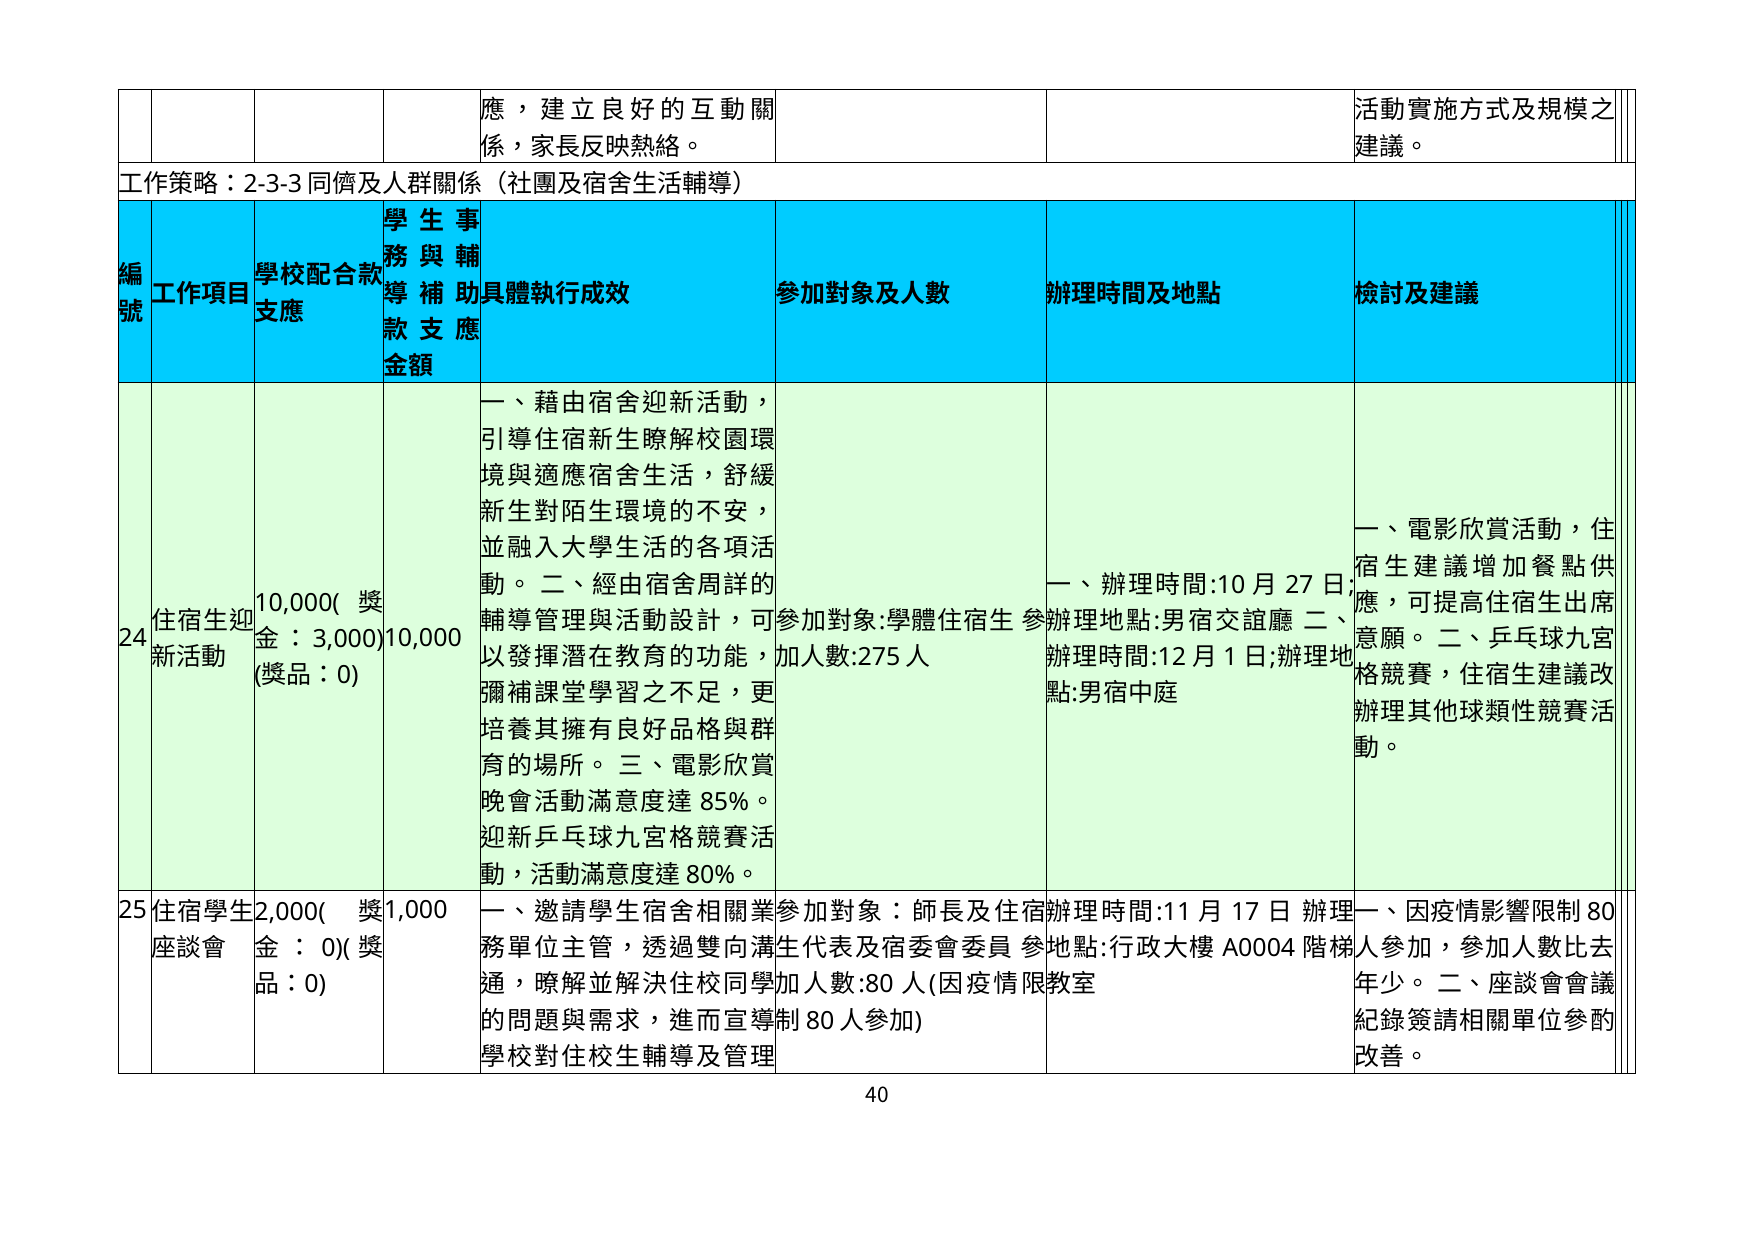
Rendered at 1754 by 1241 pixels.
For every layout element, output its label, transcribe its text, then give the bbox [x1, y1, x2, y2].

table_cell [1622, 383, 1627, 890]
table_cell [1622, 90, 1627, 162]
table_cell [1628, 90, 1635, 162]
table_cell [776, 90, 1046, 162]
table_cell 活動實施方式及規模之建議。 [1355, 90, 1615, 162]
table_cell 工作策略：2-3-3同儕及人群關係（社團及宿舍生活輔導） [119, 163, 1635, 199]
table_cell 辦理時間及地點 [1047, 201, 1354, 382]
table_cell 具體執行成效 [481, 201, 775, 382]
table_cell [1628, 891, 1635, 1073]
table_cell 一、藉由宿舍迎新活動，引導住宿新生瞭解校園環境與適應宿舍生活，舒緩新生對陌生環境的不安，並融入大學生活的各項活動。 二、經由宿舍周詳的輔導管理與活動設計，可以發揮潛在教育的功能，彌補課堂學習之不足，更培養其擁有良好品格與群育的場所。 三、電影欣賞晚會活動滿意度達85%。迎新乒乓球九宮格競賽活動，活動滿意度達80%。 [481, 383, 775, 890]
table_cell [1628, 201, 1635, 382]
table_cell 25 [119, 891, 151, 1073]
table_cell [1622, 201, 1627, 382]
table_cell 辦理時間:11月17日 辦理地點:行政大樓A0004階梯教室 [1047, 891, 1354, 1073]
table_cell 一、邀請學生宿舍相關業務單位主管，透過雙向溝通，暸解並解決住校同學的問題與需求，進而宣導學校對住校生輔導及管理 [481, 891, 775, 1073]
table_cell [1616, 383, 1621, 890]
table_cell [1622, 891, 1627, 1073]
table_cell [119, 90, 151, 162]
table_cell [1616, 90, 1621, 162]
table_cell 參加對象:學體住宿生 參加人數:275人 [776, 383, 1046, 890]
table_cell [1616, 201, 1621, 382]
table_cell [384, 90, 480, 162]
table_cell 編號 [119, 201, 151, 382]
table_cell 住宿學生座談會 [152, 891, 254, 1073]
table_cell 工作項目 [152, 201, 254, 382]
table_cell 1,000 [384, 891, 480, 1073]
table_cell 檢討及建議 [1355, 201, 1615, 382]
table_cell 一、辦理時間:10月27日;辦理地點:男宿交誼廳 二、辦理時間:12月1日;辦理地點:男宿中庭 [1047, 383, 1354, 890]
table_cell [152, 90, 254, 162]
table_cell [255, 90, 383, 162]
table_cell 一、電影欣賞活動，住宿生建議增加餐點供應，可提高住宿生出席意願。 二、乒乓球九宮格競賽，住宿生建議改辦理其他球類性競賽活動。 [1355, 383, 1615, 890]
table_cell 學校配合款支應 [255, 201, 383, 382]
table_cell 參加對象及人數 [776, 201, 1046, 382]
table_cell 10,000(獎金：3,000)(獎品：0) [255, 383, 383, 890]
table_cell 學生事務與輔導補助款支應金額 [384, 201, 480, 382]
table_cell [1628, 383, 1635, 890]
table_cell [1616, 891, 1621, 1073]
table_cell 24 [119, 383, 151, 890]
table_cell 住宿生迎新活動 [152, 383, 254, 890]
table_cell [1047, 90, 1354, 162]
table_cell 一、因疫情影響限制80人參加，參加人數比去年少。 二、座談會會議紀錄簽請相關單位參酌改善。 [1355, 891, 1615, 1073]
table_cell 2,000(獎金：0)(獎品：0) [255, 891, 383, 1073]
table_cell 10,000 [384, 383, 480, 890]
table_cell 參加對象：師長及住宿生代表及宿委會委員 參加人數:80人(因疫情限制80人參加) [776, 891, 1046, 1073]
table_cell 應，建立良好的互動關係，家長反映熱絡。 [481, 90, 775, 162]
